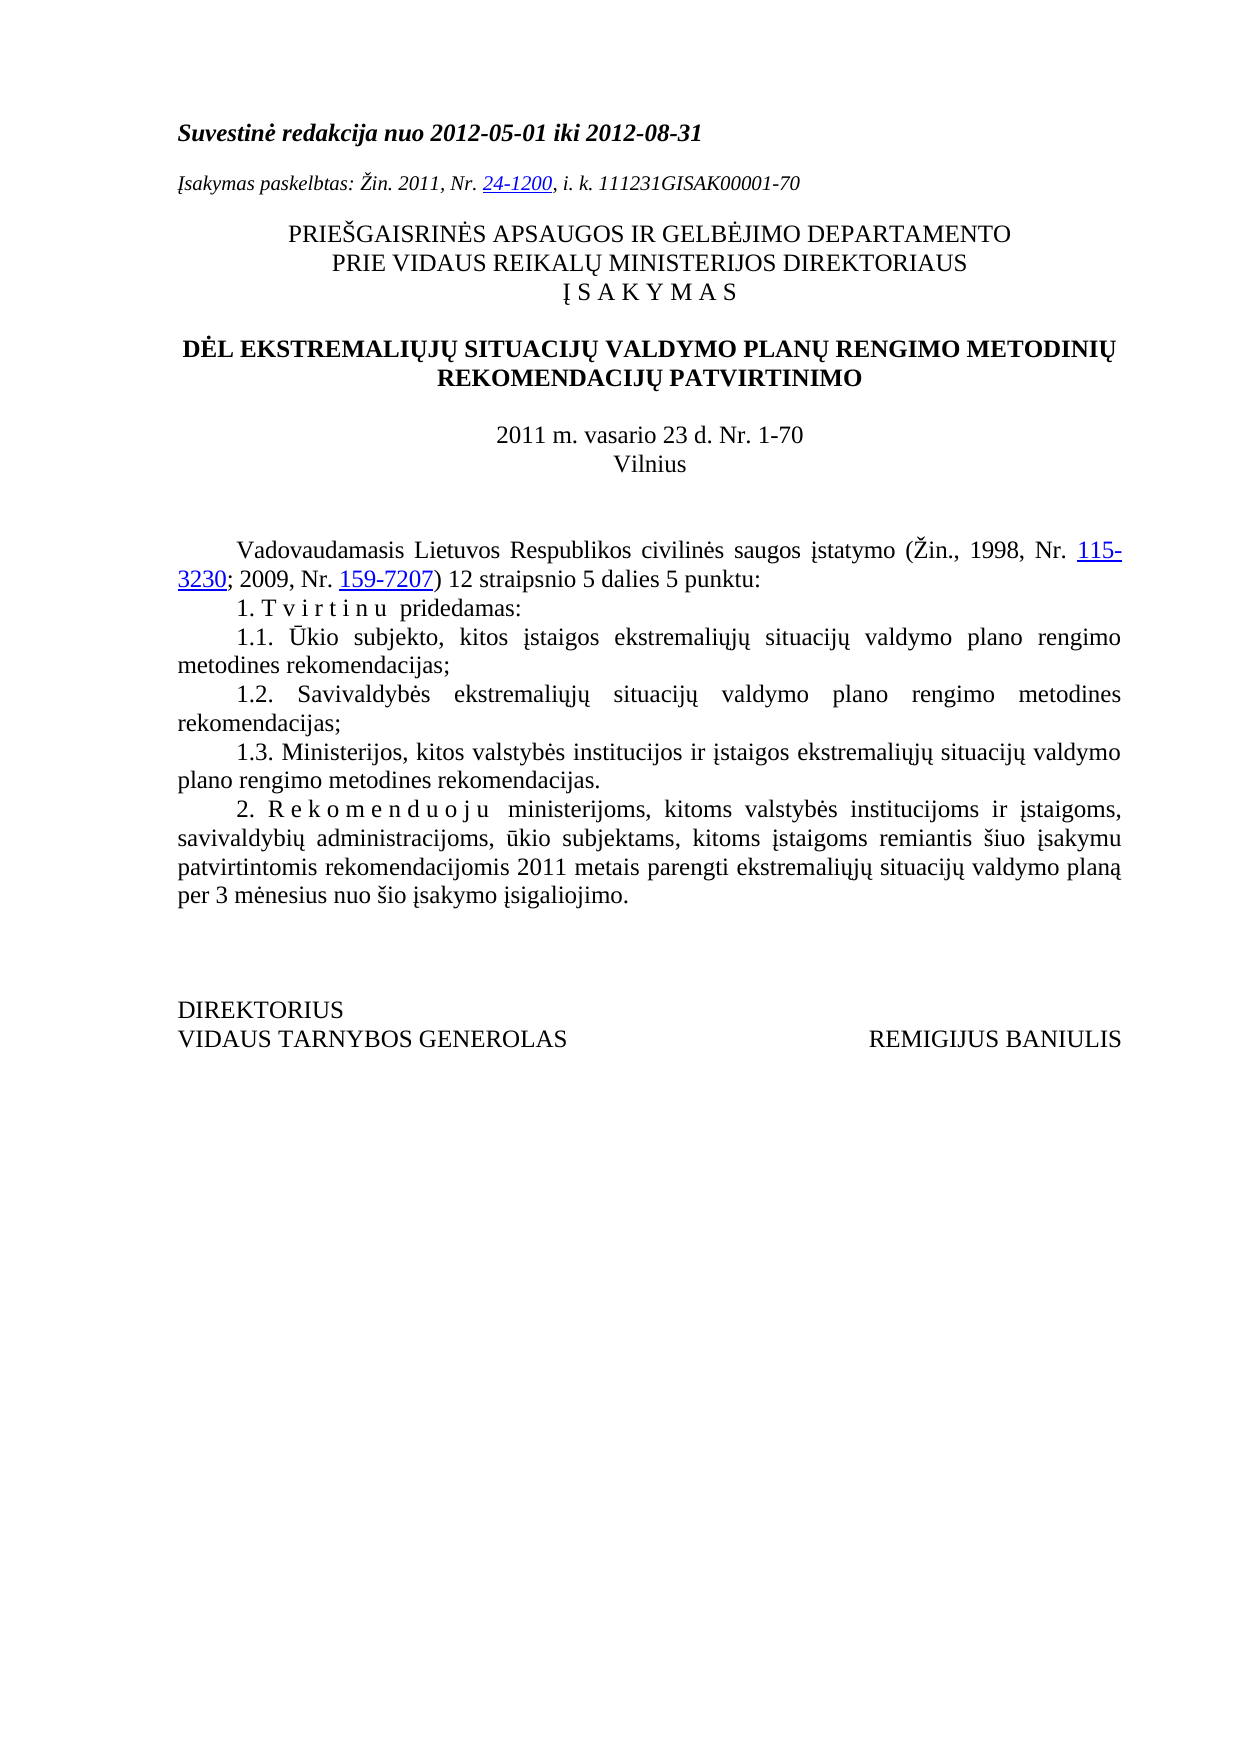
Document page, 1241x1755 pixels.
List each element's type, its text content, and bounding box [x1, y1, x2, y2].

text vidaus tarnybos generolas Remigijus Baniulis [177, 1024, 1122, 1053]
text Vilnius [177, 449, 1122, 478]
text PRIEŠGAISRINĖS APSAUGOS IR GELBĖJIMO DEPARTAMENTO [177, 219, 1122, 248]
text ĮSAKYMAS [177, 277, 1122, 305]
text Vadovaudamasis Lietuvos Respublikos civilinės saugos įstatymo (Žin., 1998, Nr. 115-3230; 2009, Nr. 159-7207) 12 straipsnio 5 dalies 5 punktu: [177, 535, 1122, 593]
text Suvestinė redakcija nuo 2012-05-01 iki 2012-08-31 [177, 118, 1122, 147]
text 2011 m. vasario 23 d. Nr. 1-70 [177, 420, 1122, 449]
text 1.3. Ministerijos, kitos valstybės institucijos ir įstaigos ekstremaliųjų situacijų valdymo plano rengimo metodines rekomendacijas. [177, 737, 1122, 794]
text PRIE VIDAUS REIKALŲ MINISTERIJOS DIREKTORIAUS [177, 248, 1122, 277]
text Įsakymas paskelbtas: Žin. 2011, Nr. 24-1200, i. k. 111231GISAK00001-70 [177, 171, 1122, 195]
text 1. Tvirtinu pridedamas: [177, 593, 1122, 622]
text 2. Rekomenduoju ministerijoms, kitoms valstybės institucijoms ir įstaigoms, savivaldybių administracijoms, ūkio subjektams, kitoms įstaigoms remiantis šiuo įsakymu patvirtintomis rekomendacijomis 2011 metais parengti ekstremaliųjų situacijų valdymo planą per 3 mėnesius nuo šio įsakymo įsigaliojimo. [177, 794, 1122, 909]
text Direktorius [177, 995, 1122, 1024]
text 1.2. Savivaldybės ekstremaliųjų situacijų valdymo plano rengimo metodines rekomendacijas; [177, 679, 1122, 737]
text DĖL ekstremaliųjų situacijų valdymo planų rengimo metodinių rekomendacijų patvirtinimo [177, 334, 1122, 392]
text 1.1. Ūkio subjekto, kitos įstaigos ekstremaliųjų situacijų valdymo plano rengimo metodines rekomendacijas; [177, 622, 1122, 679]
